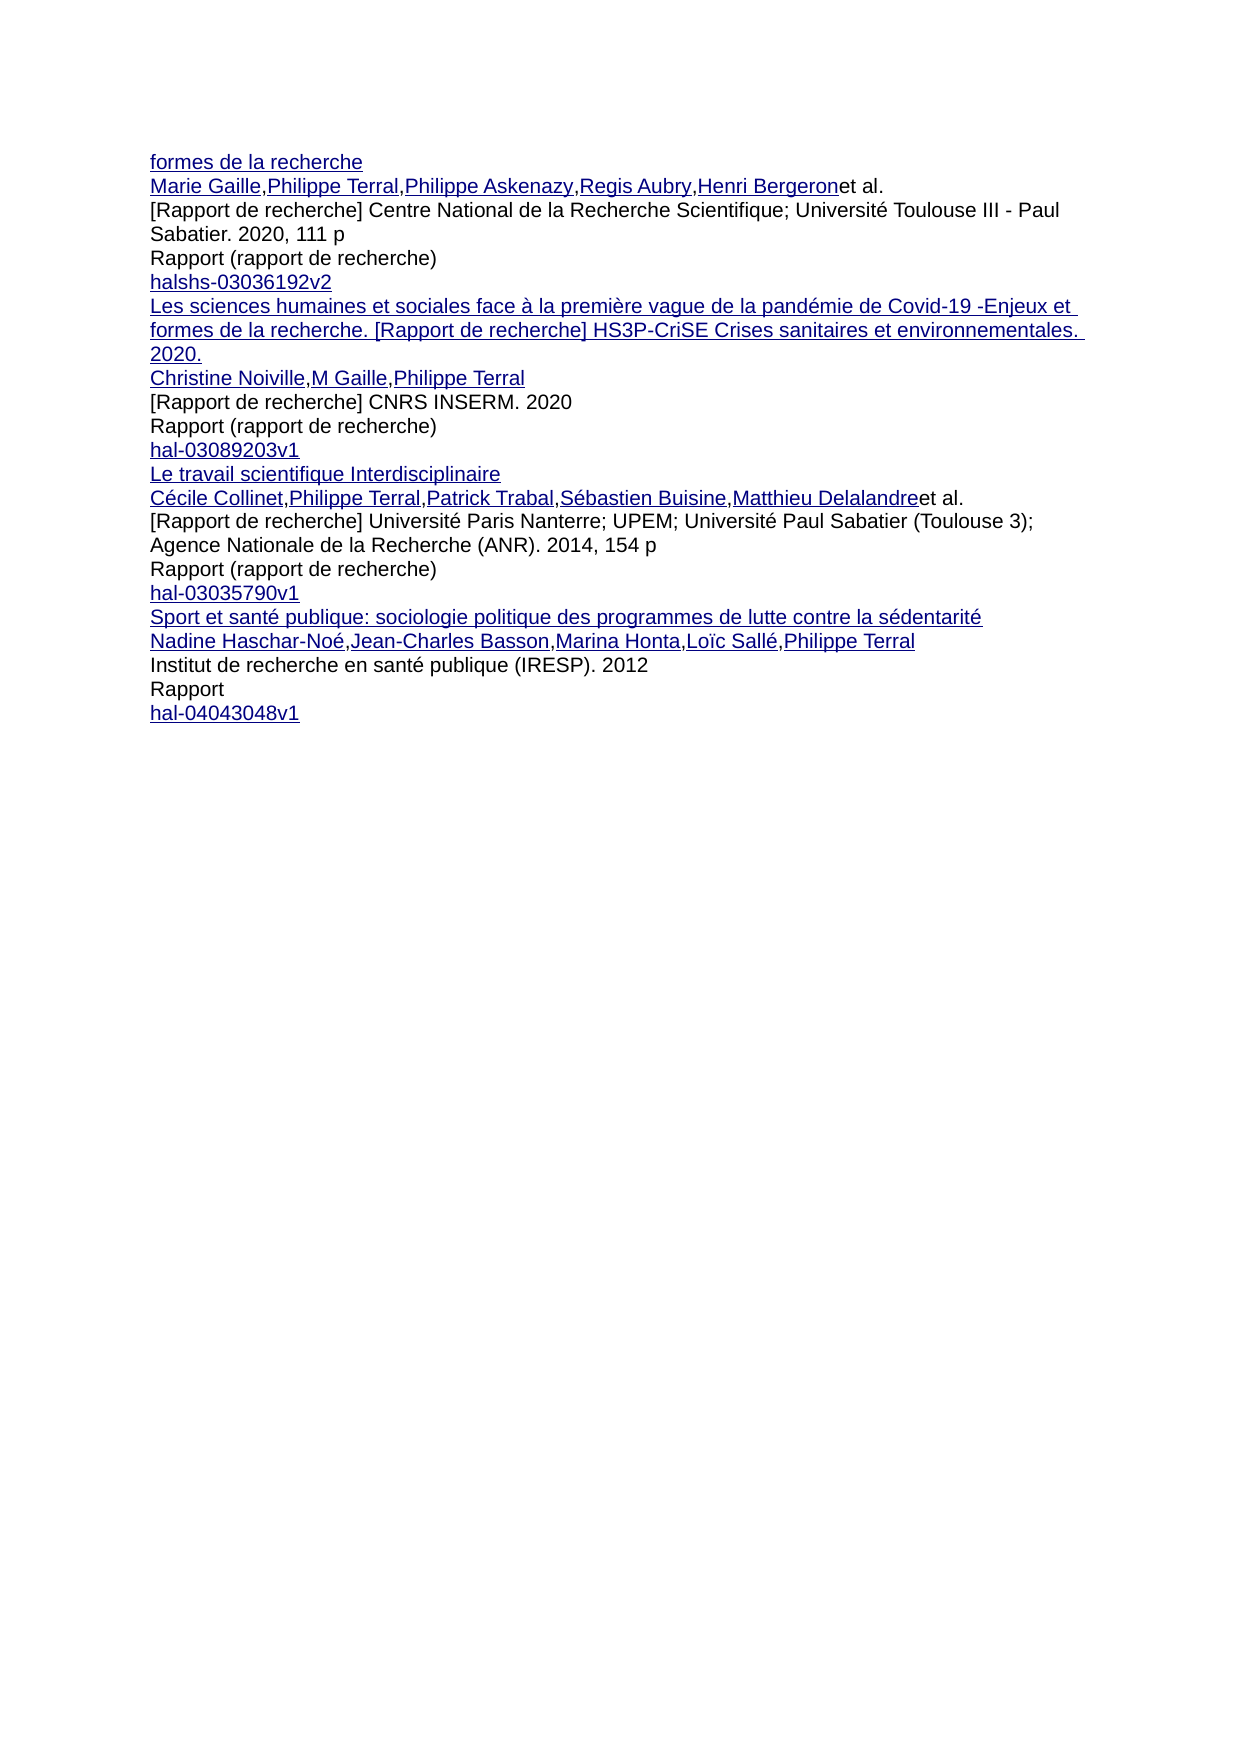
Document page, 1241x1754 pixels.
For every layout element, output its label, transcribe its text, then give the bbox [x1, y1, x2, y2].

table_cell Les sciences humaines et sociales face à la première vague de la pandémie de Covid-19 -Enjeux et formes de la recherche. [Rapport de recherche] HS3P-CriSE Crises sanitaires et environnementales. 2020. Christine Noiville,M Gaille,Philippe Terral [Rapport de recherche] CNRS INSERM. 2020 Rapport (rapport de recherche) hal-03089203v1 [150, 294, 1090, 461]
table_cell Sport et santé publique: sociologie politique des programmes de lutte contre la sédentarité Nadine Haschar-Noé,Jean-Charles Basson,Marina Honta,Loïc Sallé,Philippe Terral Institut de recherche en santé publique (IRESP). 2012 Rapport hal-04043048v1 [150, 605, 1090, 725]
table_cell Le travail scientifique Interdisciplinaire Cécile Collinet,Philippe Terral,Patrick Trabal,Sébastien Buisine,Matthieu Delalandreet al. [Rapport de recherche] Université Paris Nanterre; UPEM; Université Paul Sabatier (Toulouse 3); Agence Nationale de la Recherche (ANR). 2014, 154 p Rapport (rapport de recherche) hal-03035790v1 [150, 461, 1090, 605]
table_cell Les sciences humaines et sociales face à la première vague de la pandémie de Covid-19 -Enjeux et formes de la recherche Marie Gaille,Philippe Terral,Philippe Askenazy,Regis Aubry,Henri Bergeronet al. [Rapport de recherche] Centre National de la Recherche Scientifique; Université Toulouse III - Paul Sabatier. 2020, 111 p Rapport (rapport de recherche) halshs-03036192v2 [150, 150, 1090, 294]
